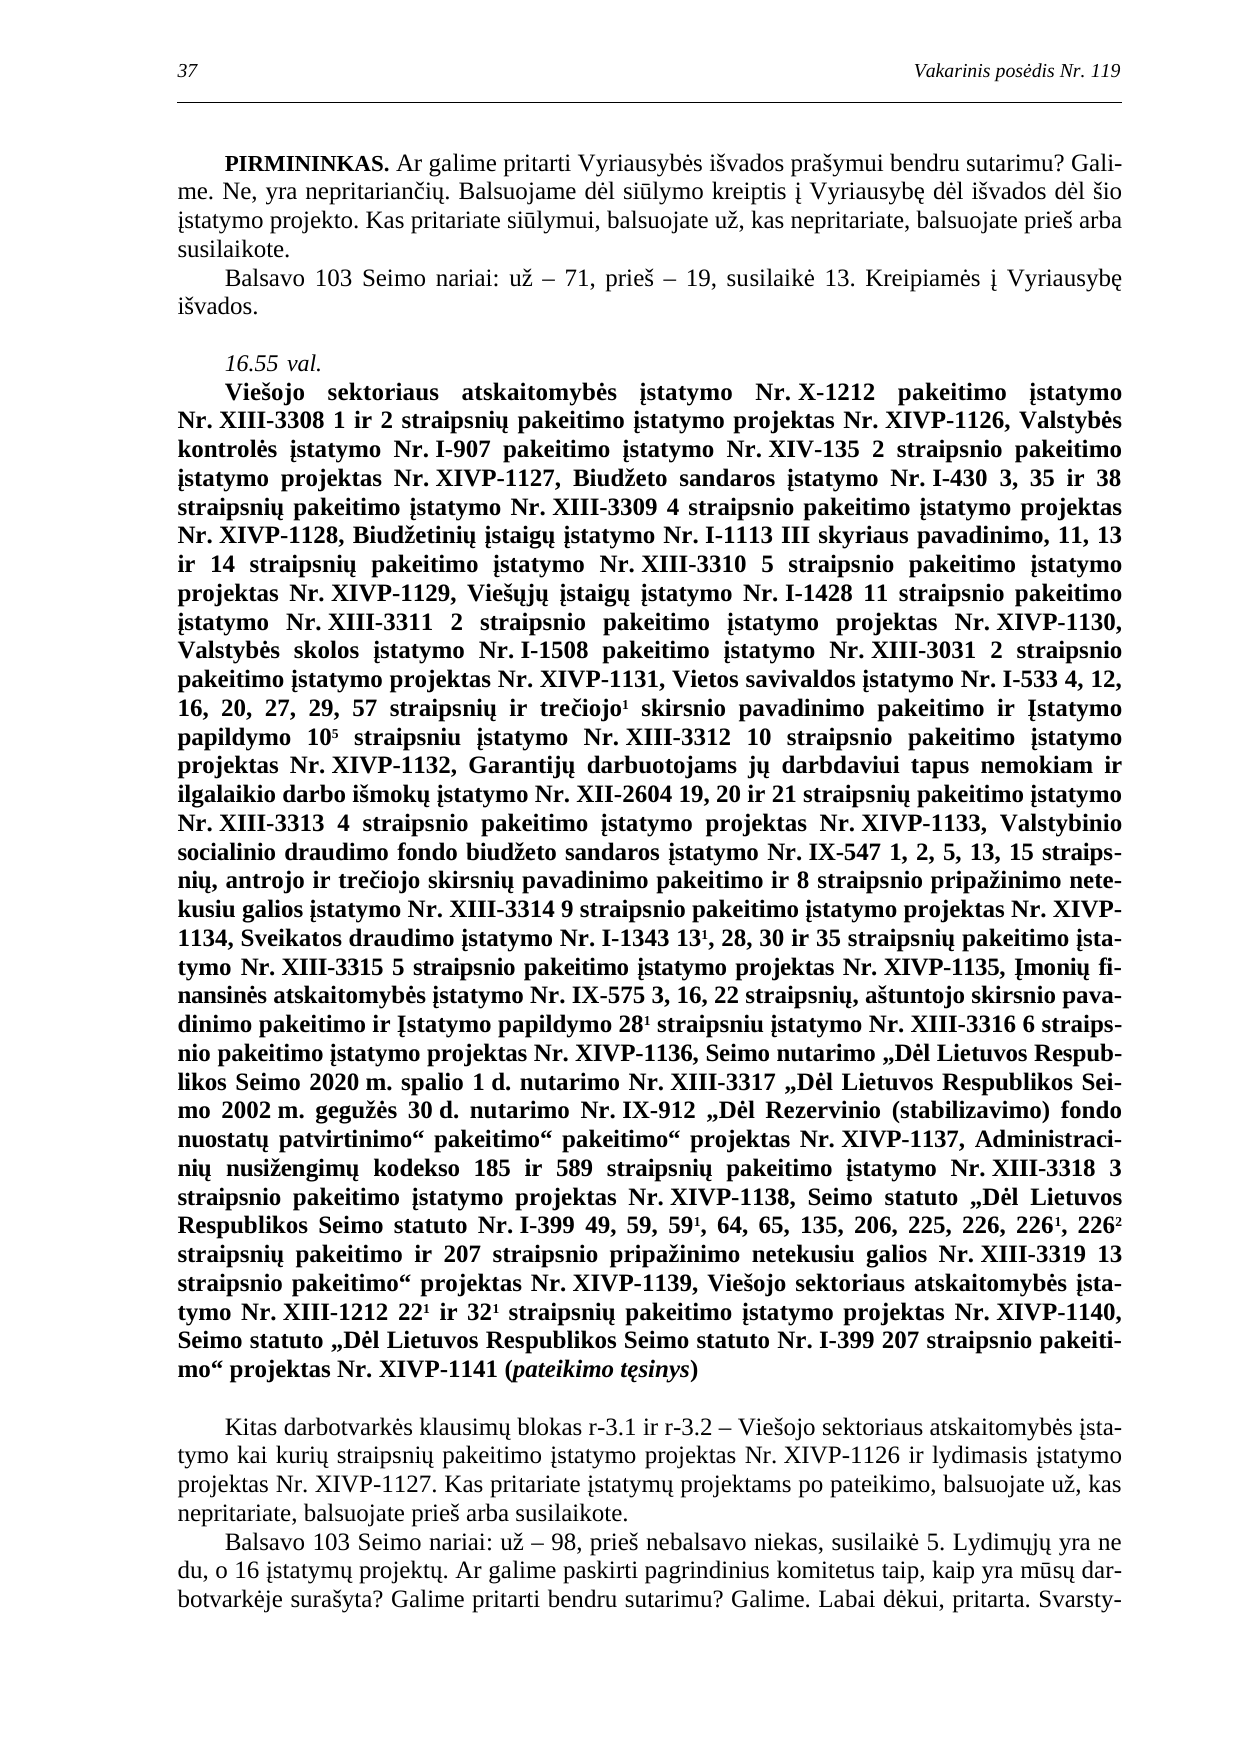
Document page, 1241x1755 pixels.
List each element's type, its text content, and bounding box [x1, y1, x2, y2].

text Ki­tas dar­bo­tvarkės klau­si­mų blo­kas r-3.1 ir r-3.2 – Vie­šo­jo sek­to­riaus at­skai­to­my­bės įsta­ty­mo kai ku­rių straips­nių pa­kei­ti­mo įsta­ty­mo pro­jek­tas Nr. XIVP-1126 ir ly­di­ma­sis įsta­ty­mo pro­jek­tas Nr. XIVP-1127. Kas pri­ta­ria­te įsta­ty­mų pro­jek­tams po pa­tei­ki­mo, bal­suo­ja­te už, kas ne­pri­ta­ria­te, bal­suo­ja­te prieš ar­ba su­si­lai­ko­te. [177, 1412, 1122, 1527]
text Bal­sa­vo 103 Sei­mo na­riai: už – 71, prieš – 19, su­si­lai­kė 13. Krei­pia­mės į Vy­riau­sy­bę išva­dos. [177, 263, 1122, 320]
text Vie­šo­jo sek­to­riaus at­skai­to­my­bės įsta­ty­mo Nr. X-1212 pa­kei­ti­mo įsta­ty­mo Nr. XIII-3308 1 ir 2 straips­nių pa­kei­ti­mo įsta­ty­mo pro­jek­tas Nr. XIVP-1126, Vals­ty­bės kon­tro­lės įsta­ty­mo Nr. I-907 pa­kei­ti­mo įsta­ty­mo Nr. XIV-135 2 straips­nio pa­kei­ti­mo įsta­ty­mo pro­jek­tas Nr. XIVP-1127, Biu­dže­to san­da­ros įsta­ty­mo Nr. I-430 3, 35 ir 38 straips­nių pa­kei­ti­mo įsta­ty­mo Nr. XIII-3309 4 straips­nio pa­kei­ti­mo įsta­ty­mo pro­jek­tas Nr. XIVP-1128, Biu­dže­ti­nių įstai­gų įsta­ty­mo Nr. I-1113 III sky­riaus pa­va­di­ni­mo, 11, 13 ir 14 straips­nių pa­kei­ti­mo įsta­ty­mo Nr. XIII-3310 5 straips­nio pa­kei­ti­mo įsta­ty­mo projek­tas Nr. XIVP-1129, Vie­šų­jų įstai­gų įsta­ty­mo Nr. I-1428 11 straips­nio pa­kei­ti­mo įsta­ty­mo Nr. XIII-3311 2 straips­nio pa­kei­ti­mo įsta­ty­mo pro­jek­tas Nr. XIVP-1130, Valsty­bės sko­los įsta­ty­mo Nr. I-1508 pa­kei­ti­mo įsta­ty­mo Nr. XIII-3031 2 straips­nio pakei­ti­mo įsta­ty­mo pro­jek­tas Nr. XIVP-1131, Vie­tos sa­vi­val­dos įsta­ty­mo Nr. I-533 4, 12, 16, 20, 27, 29, 57 straips­nių ir tre­čio­jo1 skir­snio pa­va­di­ni­mo pa­kei­ti­mo ir Įsta­ty­mo papildy­mo 105 straips­niu įsta­ty­mo Nr. XIII-3312 10 straips­nio pa­kei­ti­mo įsta­ty­mo projek­tas Nr. XIVP-1132, Ga­ran­ti­jų dar­buo­to­jams jų darb­da­viui ta­pus ne­mo­kiam ir ilga­lai­kio dar­bo iš­mo­kų įsta­ty­mo Nr. XII-2604 19, 20 ir 21 straips­nių pa­kei­ti­mo įsta­ty­mo Nr. XIII-3313 4 straips­nio pa­kei­ti­mo įsta­ty­mo pro­jek­tas Nr. XIVP-1133, Vals­ty­bi­nio socia­li­nio drau­di­mo fon­do biu­dže­to san­da­ros įsta­ty­mo Nr. IX-547 1, 2, 5, 13, 15 straips­nių, ant­ro­jo ir tre­čio­jo skir­snių pa­va­di­ni­mo pa­kei­ti­mo ir 8 straips­nio pri­pa­ži­ni­mo ne­te­ku­siu ga­lios įsta­ty­mo Nr. XIII-3314 9 straips­nio pa­kei­ti­mo įsta­ty­mo pro­jek­tas Nr. XIVP-1134, Svei­ka­tos drau­di­mo įsta­ty­mo Nr. I-1343 131, 28, 30 ir 35 straips­nių pa­kei­ti­mo įsta­ty­mo Nr. XIII-3315 5 straips­nio pa­kei­ti­mo įsta­ty­mo pro­jek­tas Nr. XIVP-1135, Įmo­nių fi­nan­si­nės at­skai­to­my­bės įsta­ty­mo Nr. IX-575 3, 16, 22 straips­nių, aš­tun­to­jo skir­snio pa­va­di­ni­mo pa­kei­ti­mo ir Įsta­ty­mo pa­pil­dy­mo 281 straips­niu įsta­ty­mo Nr. XIII-3316 6 straips­nio pakei­ti­mo įsta­ty­mo pro­jek­tas Nr. XIVP-1136, Sei­mo nu­ta­ri­mo „Dėl Lie­tu­vos Res­pub­li­kos Sei­mo 2020 m. spa­lio 1 d. nu­ta­ri­mo Nr. XIII-3317 „Dėl Lie­tu­vos Res­pub­li­kos Sei­mo 2002 m. ge­gu­žės 30 d. nu­ta­ri­mo Nr. IX-912 „Dėl Re­zer­vi­nio (sta­bi­li­za­vi­mo) fon­do nuosta­tų pa­tvir­ti­ni­mo“ pa­kei­ti­mo“ pa­kei­ti­mo“ pro­jek­tas Nr. XIVP-1137, Ad­mi­nist­ra­ci­nių nu­si­žen­gi­mų ko­dek­so 185 ir 589 straips­nių pa­kei­ti­mo įsta­ty­mo Nr. XIII-3318 3 straips­nio pa­kei­ti­mo įsta­ty­mo pro­jek­tas Nr. XIVP-1138, Sei­mo sta­tu­to „Dėl Lie­tu­vos Res­pub­li­kos Sei­mo sta­tu­to Nr. I-399 49, 59, 591, 64, 65, 135, 206, 225, 226, 2261, 2262 straips­nių pakeiti­mo ir 207 straips­nio pri­pa­ži­ni­mo ne­te­ku­siu ga­lios Nr. XIII-3319 13 straips­nio pakei­ti­mo“ pro­jek­tas Nr. XIVP-1139, Vie­šo­jo sek­to­riaus at­skai­to­my­bės įsta­ty­mo Nr. XIII-1212 221 ir 321 straips­nių pa­kei­ti­mo įsta­ty­mo pro­jek­tas Nr. XIVP-1140, Sei­mo sta­tu­to „Dėl Lie­tu­vos Res­pub­li­kos Sei­mo sta­tu­to Nr. I-399 207 straips­nio pa­kei­ti­mo“ pro­jek­tas Nr. XIVP-1141 (pa­tei­ki­mo tę­si­nys) [177, 377, 1122, 1383]
text PIRMININKAS. Ar ga­li­me pri­tar­ti Vy­riau­sy­bės iš­va­dos pra­šy­mui ben­dru su­ta­ri­mu? Ga­li­me. Ne, yra ne­pri­ta­rian­čių. Bal­suo­ja­me dėl siū­ly­mo kreip­tis į Vy­riau­sy­bę dėl iš­va­dos dėl šio įsta­ty­mo pro­jek­to. Kas pri­ta­ria­te siū­ly­mui, bal­suo­ja­te už, kas ne­pri­ta­ria­te, bal­suo­ja­te prieš ar­ba su­si­lai­ko­te. [177, 148, 1122, 263]
text Bal­sa­vo 103 Sei­mo na­riai: už – 98, prieš ne­bal­sa­vo nie­kas, su­si­lai­kė 5. Ly­di­mų­jų yra ne du, o 16 įsta­ty­mų pro­jek­tų. Ar ga­li­me pa­skir­ti pa­grin­di­nius ko­mi­te­tus taip, kaip yra mū­sų dar­bo­tvarkėje su­ra­šy­ta? Ga­li­me pri­tar­ti ben­dru su­ta­ri­mu? Ga­li­me. La­bai dė­kui, pri­tar­ta. Svars­ty­ [177, 1527, 1122, 1613]
text 16.55 val. [224, 349, 1122, 377]
